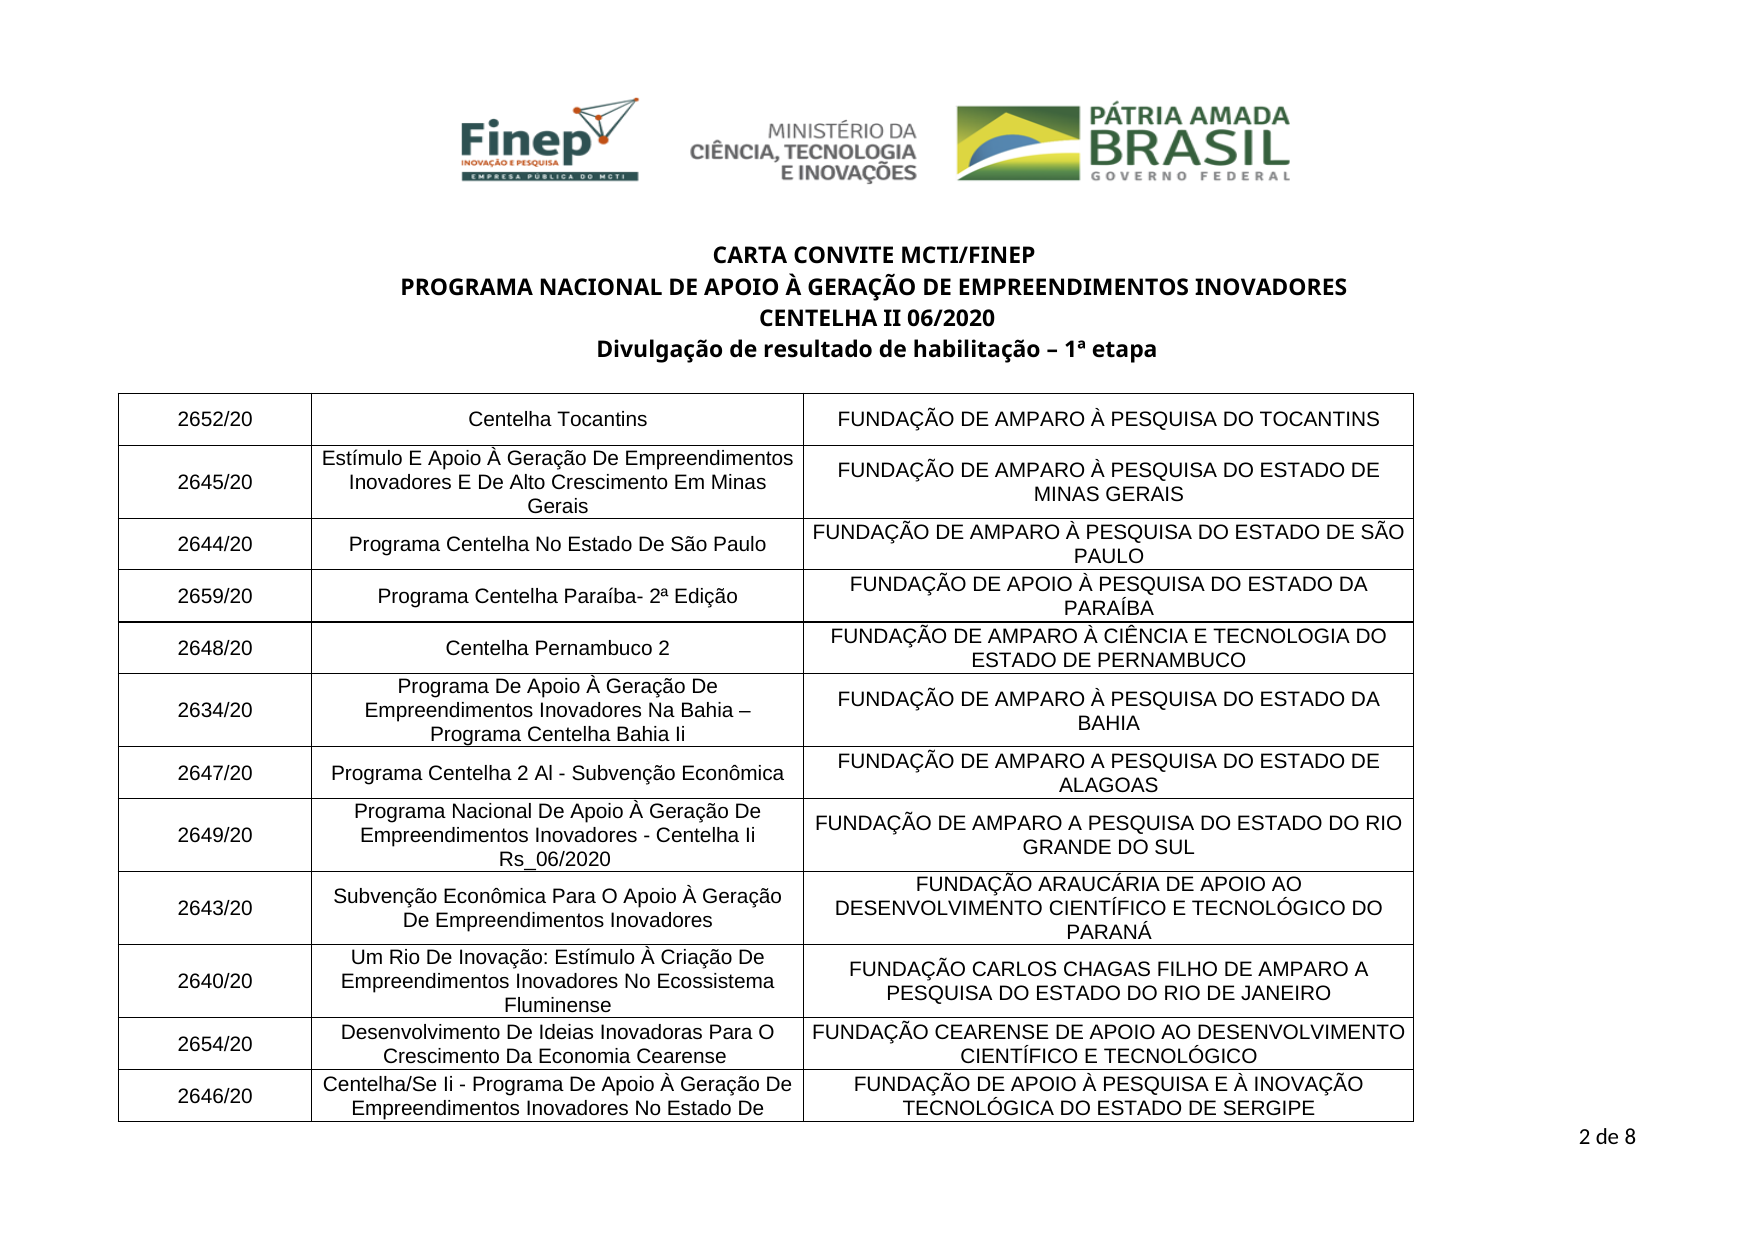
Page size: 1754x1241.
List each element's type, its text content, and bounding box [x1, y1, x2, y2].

table_cell 2647/20 [119, 747, 311, 798]
table_cell 2643/20 [119, 872, 311, 944]
table_cell FUNDAÇÃO DE AMPARO A PESQUISA DO ESTADO DO RIO GRANDE DO SUL [804, 799, 1413, 871]
table_cell 2652/20 [119, 394, 311, 444]
table_cell Subvenção Econômica Para O Apoio À Geração De Empreendimentos Inovadores [312, 872, 803, 944]
table_cell FUNDAÇÃO DE AMPARO A PESQUISA DO ESTADO DE ALAGOAS [804, 747, 1413, 798]
table_cell FUNDAÇÃO DE AMPARO À PESQUISA DO ESTADO DE MINAS GERAIS [804, 446, 1413, 517]
table_cell Programa Centelha Paraíba- 2ª Edição [312, 570, 803, 621]
table_cell FUNDAÇÃO DE AMPARO À PESQUISA DO TOCANTINS [804, 394, 1413, 444]
table_cell 2644/20 [119, 519, 311, 569]
table_cell 2634/20 [119, 674, 311, 746]
table_cell 2659/20 [119, 570, 311, 621]
table_cell Programa Centelha No Estado De São Paulo [312, 519, 803, 569]
table_cell Programa Centelha 2 Al - Subvenção Econômica [312, 747, 803, 798]
table_cell FUNDAÇÃO CEARENSE DE APOIO AO DESENVOLVIMENTO CIENTÍFICO E TECNOLÓGICO [804, 1018, 1413, 1069]
table_cell Programa Nacional De Apoio À Geração De Empreendimentos Inovadores - Centelha Ii Rs_06/2020 [312, 799, 803, 871]
table_cell Centelha/Se Ii - Programa De Apoio À Geração De Empreendimentos Inovadores No Estado De [312, 1070, 803, 1121]
table_cell FUNDAÇÃO DE APOIO À PESQUISA DO ESTADO DA PARAÍBA [804, 570, 1413, 621]
table_cell Centelha Tocantins [312, 394, 803, 444]
table_cell 2645/20 [119, 446, 311, 517]
table_cell FUNDAÇÃO DE APOIO À PESQUISA E À INOVAÇÃO TECNOLÓGICA DO ESTADO DE SERGIPE [804, 1070, 1413, 1121]
table_cell 2649/20 [119, 799, 311, 871]
table_cell Programa De Apoio À Geração De Empreendimentos Inovadores Na Bahia – Programa Centelha Bahia Ii [312, 674, 803, 746]
table_cell Um Rio De Inovação: Estímulo À Criação De Empreendimentos Inovadores No Ecossistema Fluminense [312, 945, 803, 1017]
table_cell Desenvolvimento De Ideias Inovadoras Para O Crescimento Da Economia Cearense [312, 1018, 803, 1069]
table_cell 2648/20 [119, 623, 311, 673]
table_cell FUNDAÇÃO ARAUCÁRIA DE APOIO AO DESENVOLVIMENTO CIENTÍFICO E TECNOLÓGICO DO PARANÁ [804, 872, 1413, 944]
table_cell FUNDAÇÃO DE AMPARO À PESQUISA DO ESTADO DA BAHIA [804, 674, 1413, 746]
table_cell 2654/20 [119, 1018, 311, 1069]
table_cell Estímulo E Apoio À Geração De Empreendimentos Inovadores E De Alto Crescimento Em Minas Gerais [312, 446, 803, 517]
table_cell 2640/20 [119, 945, 311, 1017]
table_cell FUNDAÇÃO DE AMPARO À PESQUISA DO ESTADO DE SÃO PAULO [804, 519, 1413, 569]
table_cell 2646/20 [119, 1070, 311, 1121]
table_cell FUNDAÇÃO DE AMPARO À CIÊNCIA E TECNOLOGIA DO ESTADO DE PERNAMBUCO [804, 623, 1413, 673]
table_cell FUNDAÇÃO CARLOS CHAGAS FILHO DE AMPARO A PESQUISA DO ESTADO DO RIO DE JANEIRO [804, 945, 1413, 1017]
table_cell Centelha Pernambuco 2 [312, 623, 803, 673]
